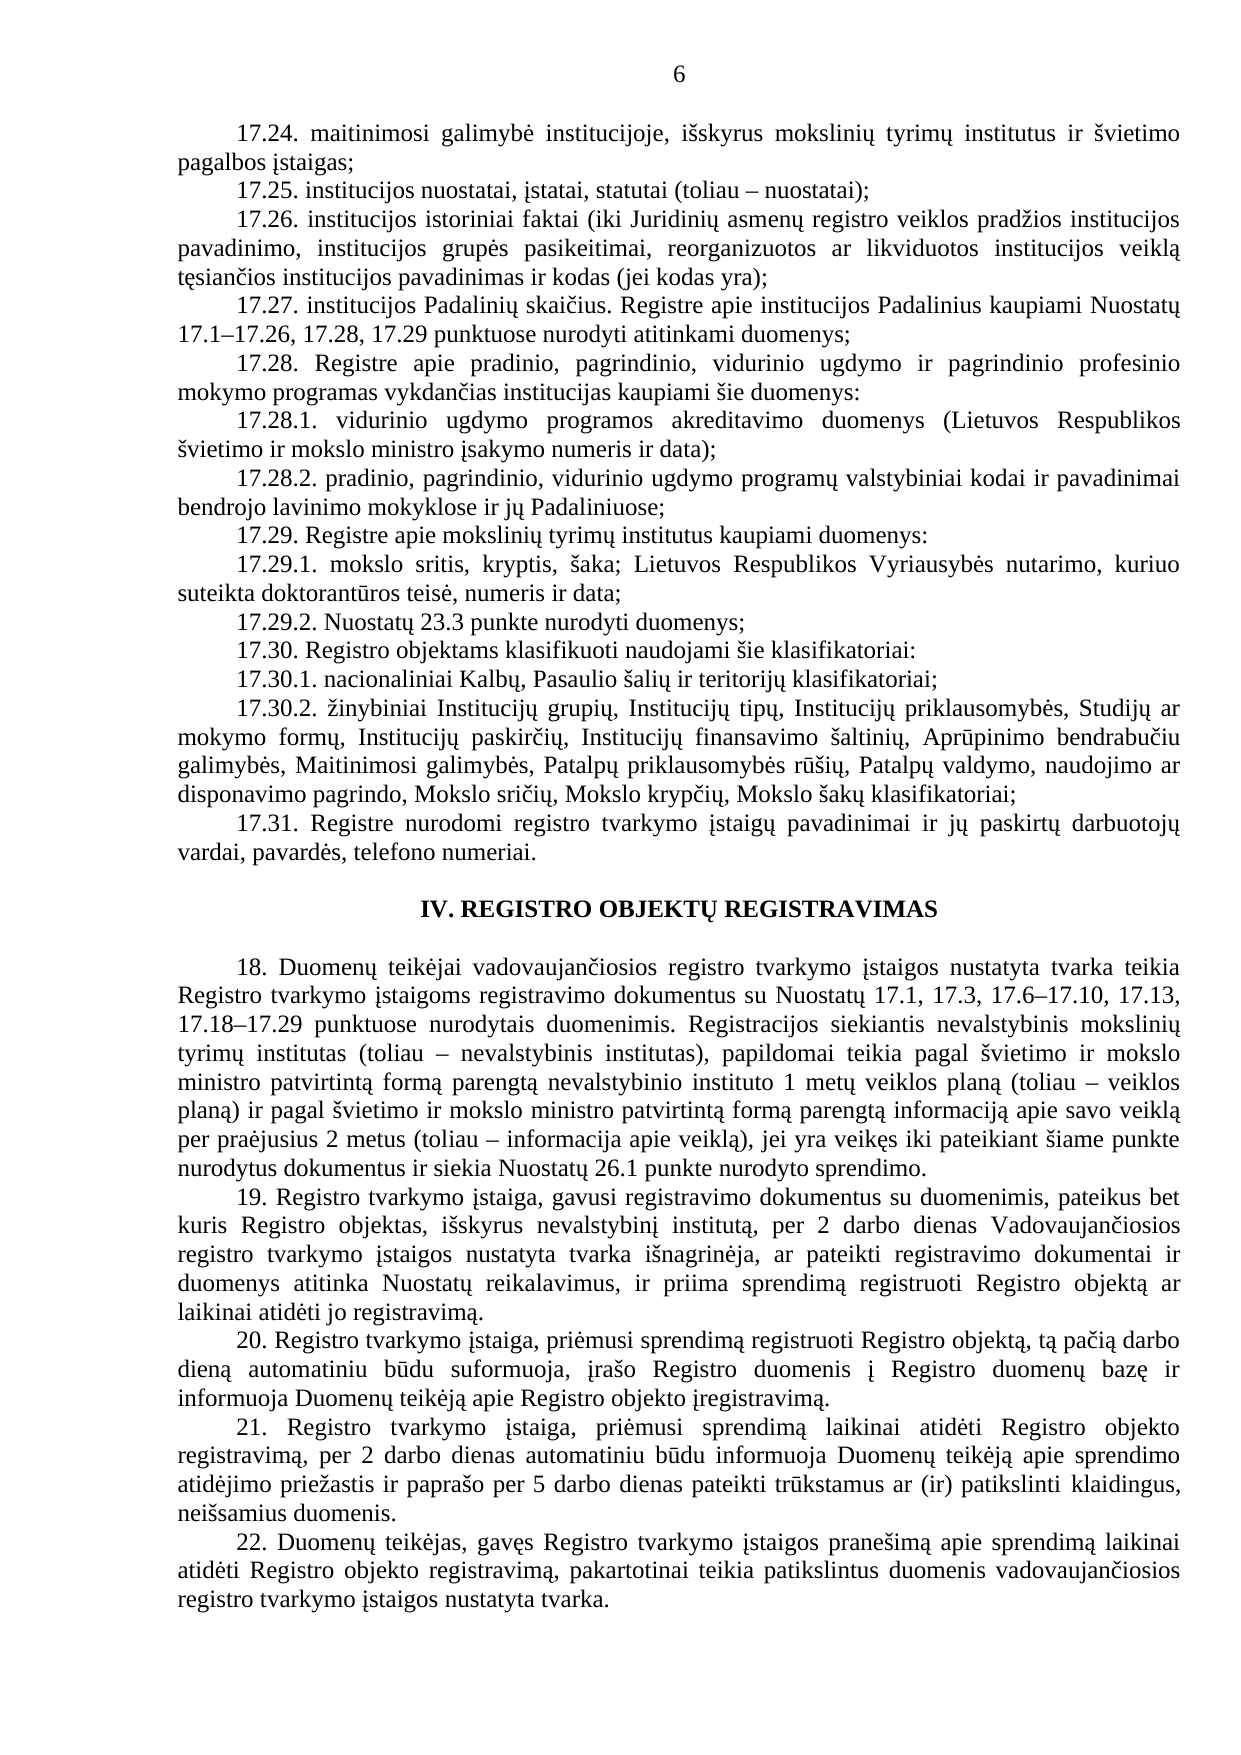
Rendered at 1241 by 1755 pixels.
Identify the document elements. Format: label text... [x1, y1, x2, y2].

text 17.26. institucijos istoriniai faktai (iki Juridinių asmenų registro veiklos pradžios institucijos pavadinimo, institucijos grupės pasikeitimai, reorganizuotos ar likviduotos institucijos veiklą tęsiančios institucijos pavadinimas ir kodas (jei kodas yra); [177, 204, 1181, 291]
text 17.29.2. Nuostatų 23.3 punkte nurodyti duomenys; [177, 607, 1181, 636]
text 17.28. Registre apie pradinio, pagrindinio, vidurinio ugdymo ir pagrindinio profesinio mokymo programas vykdančias institucijas kaupiami šie duomenys: [177, 348, 1181, 406]
text 17.29. Registre apie mokslinių tyrimų institutus kaupiami duomenys: [177, 521, 1181, 549]
text 21. Registro tvarkymo įstaiga, priėmusi sprendimą laikinai atidėti Registro objekto registravimą, per 2 darbo dienas automatiniu būdu informuoja Duomenų teikėją apie sprendimo atidėjimo priežastis ir paprašo per 5 darbo dienas pateikti trūkstamus ar (ir) patikslinti klaidingus, neišsamius duomenis. [177, 1412, 1181, 1527]
text 17.31. Registre nurodomi registro tvarkymo įstaigų pavadinimai ir jų paskirtų darbuotojų vardai, pavardės, telefono numeriai. [177, 808, 1181, 866]
text 19. Registro tvarkymo įstaiga, gavusi registravimo dokumentus su duomenimis, pateikus bet kuris Registro objektas, išskyrus nevalstybinį institutą, per 2 darbo dienas Vadovaujančiosios registro tvarkymo įstaigos nustatyta tvarka išnagrinėja, ar pateikti registravimo dokumentai ir duomenys atitinka Nuostatų reikalavimus, ir priima sprendimą registruoti Registro objektą ar laikinai atidėti jo registravimą. [177, 1182, 1181, 1326]
text IV. REGISTRO OBJEKTŲ REGISTRAVIMAS [177, 894, 1181, 923]
text 17.28.2. pradinio, pagrindinio, vidurinio ugdymo programų valstybiniai kodai ir pavadinimai bendrojo lavinimo mokyklose ir jų Padaliniuose; [177, 463, 1181, 521]
text 17.30.2. žinybiniai Institucijų grupių, Institucijų tipų, Institucijų priklausomybės, Studijų ar mokymo formų, Institucijų paskirčių, Institucijų finansavimo šaltinių, Aprūpinimo bendrabučiu galimybės, Maitinimosi galimybės, Patalpų priklausomybės rūšių, Patalpų valdymo, naudojimo ar disponavimo pagrindo, Mokslo sričių, Mokslo krypčių, Mokslo šakų klasifikatoriai; [177, 693, 1181, 808]
text 17.27. institucijos Padalinių skaičius. Registre apie institucijos Padalinius kaupiami Nuostatų 17.1–17.26, 17.28, 17.29 punktuose nurodyti atitinkami duomenys; [177, 291, 1181, 348]
text 17.25. institucijos nuostatai, įstatai, statutai (toliau – nuostatai); [177, 176, 1181, 204]
text 17.24. maitinimosi galimybė institucijoje, išskyrus mokslinių tyrimų institutus ir švietimo pagalbos įstaigas; [177, 118, 1181, 176]
text 22. Duomenų teikėjas, gavęs Registro tvarkymo įstaigos pranešimą apie sprendimą laikinai atidėti Registro objekto registravimą, pakartotinai teikia patikslintus duomenis vadovaujančiosios registro tvarkymo įstaigos nustatyta tvarka. [177, 1527, 1181, 1613]
text 17.30.1. nacionaliniai Kalbų, Pasaulio šalių ir teritorijų klasifikatoriai; [177, 664, 1181, 693]
text 20. Registro tvarkymo įstaiga, priėmusi sprendimą registruoti Registro objektą, tą pačią darbo dieną automatiniu būdu suformuoja, įrašo Registro duomenis į Registro duomenų bazę ir informuoja Duomenų teikėją apie Registro objekto įregistravimą. [177, 1326, 1181, 1412]
text 18. Duomenų teikėjai vadovaujančiosios registro tvarkymo įstaigos nustatyta tvarka teikia Registro tvarkymo įstaigoms registravimo dokumentus su Nuostatų 17.1, 17.3, 17.6–17.10, 17.13, 17.18–17.29 punktuose nurodytais duomenimis. Registracijos siekiantis nevalstybinis mokslinių tyrimų institutas (toliau – nevalstybinis institutas), papildomai teikia pagal švietimo ir mokslo ministro patvirtintą formą parengtą nevalstybinio instituto 1 metų veiklos planą (toliau – veiklos planą) ir pagal švietimo ir mokslo ministro patvirtintą formą parengtą informaciją apie savo veiklą per praėjusius 2 metus (toliau – informacija apie veiklą), jei yra veikęs iki pateikiant šiame punkte nurodytus dokumentus ir siekia Nuostatų 26.1 punkte nurodyto sprendimo. [177, 952, 1181, 1182]
text 17.29.1. mokslo sritis, kryptis, šaka; Lietuvos Respublikos Vyriausybės nutarimo, kuriuo suteikta doktorantūros teisė, numeris ir data; [177, 549, 1181, 607]
text 17.28.1. vidurinio ugdymo programos akreditavimo duomenys (Lietuvos Respublikos švietimo ir mokslo ministro įsakymo numeris ir data); [177, 406, 1181, 463]
text 17.30. Registro objektams klasifikuoti naudojami šie klasifikatoriai: [177, 636, 1181, 664]
